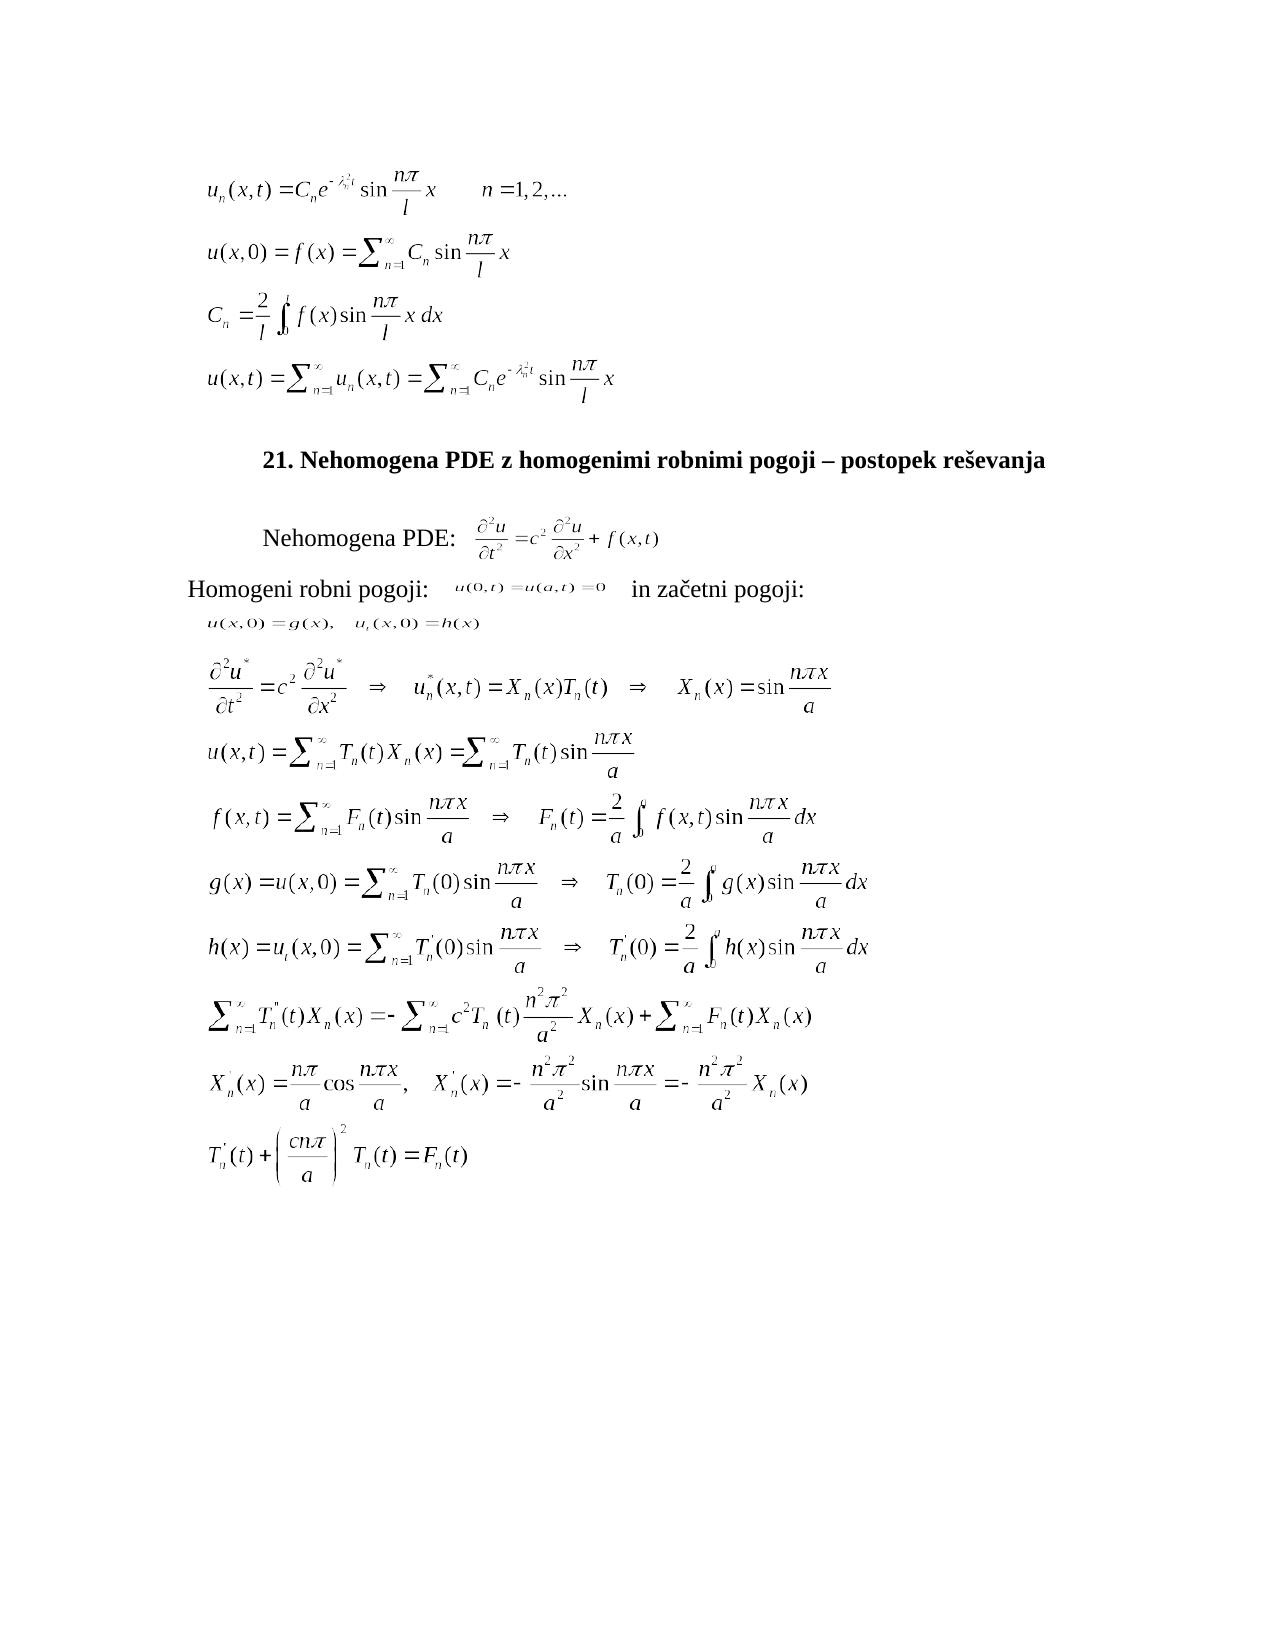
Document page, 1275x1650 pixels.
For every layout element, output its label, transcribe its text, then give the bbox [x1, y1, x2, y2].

text 21. Nehomogena PDE z homogenimi robnimi pogoji – postopek reševanja [187, 445, 1087, 474]
text Homogeni robni pogoji: in začetni pogoji: [187, 572, 1087, 605]
text Nehomogena PDE: [187, 503, 1087, 572]
